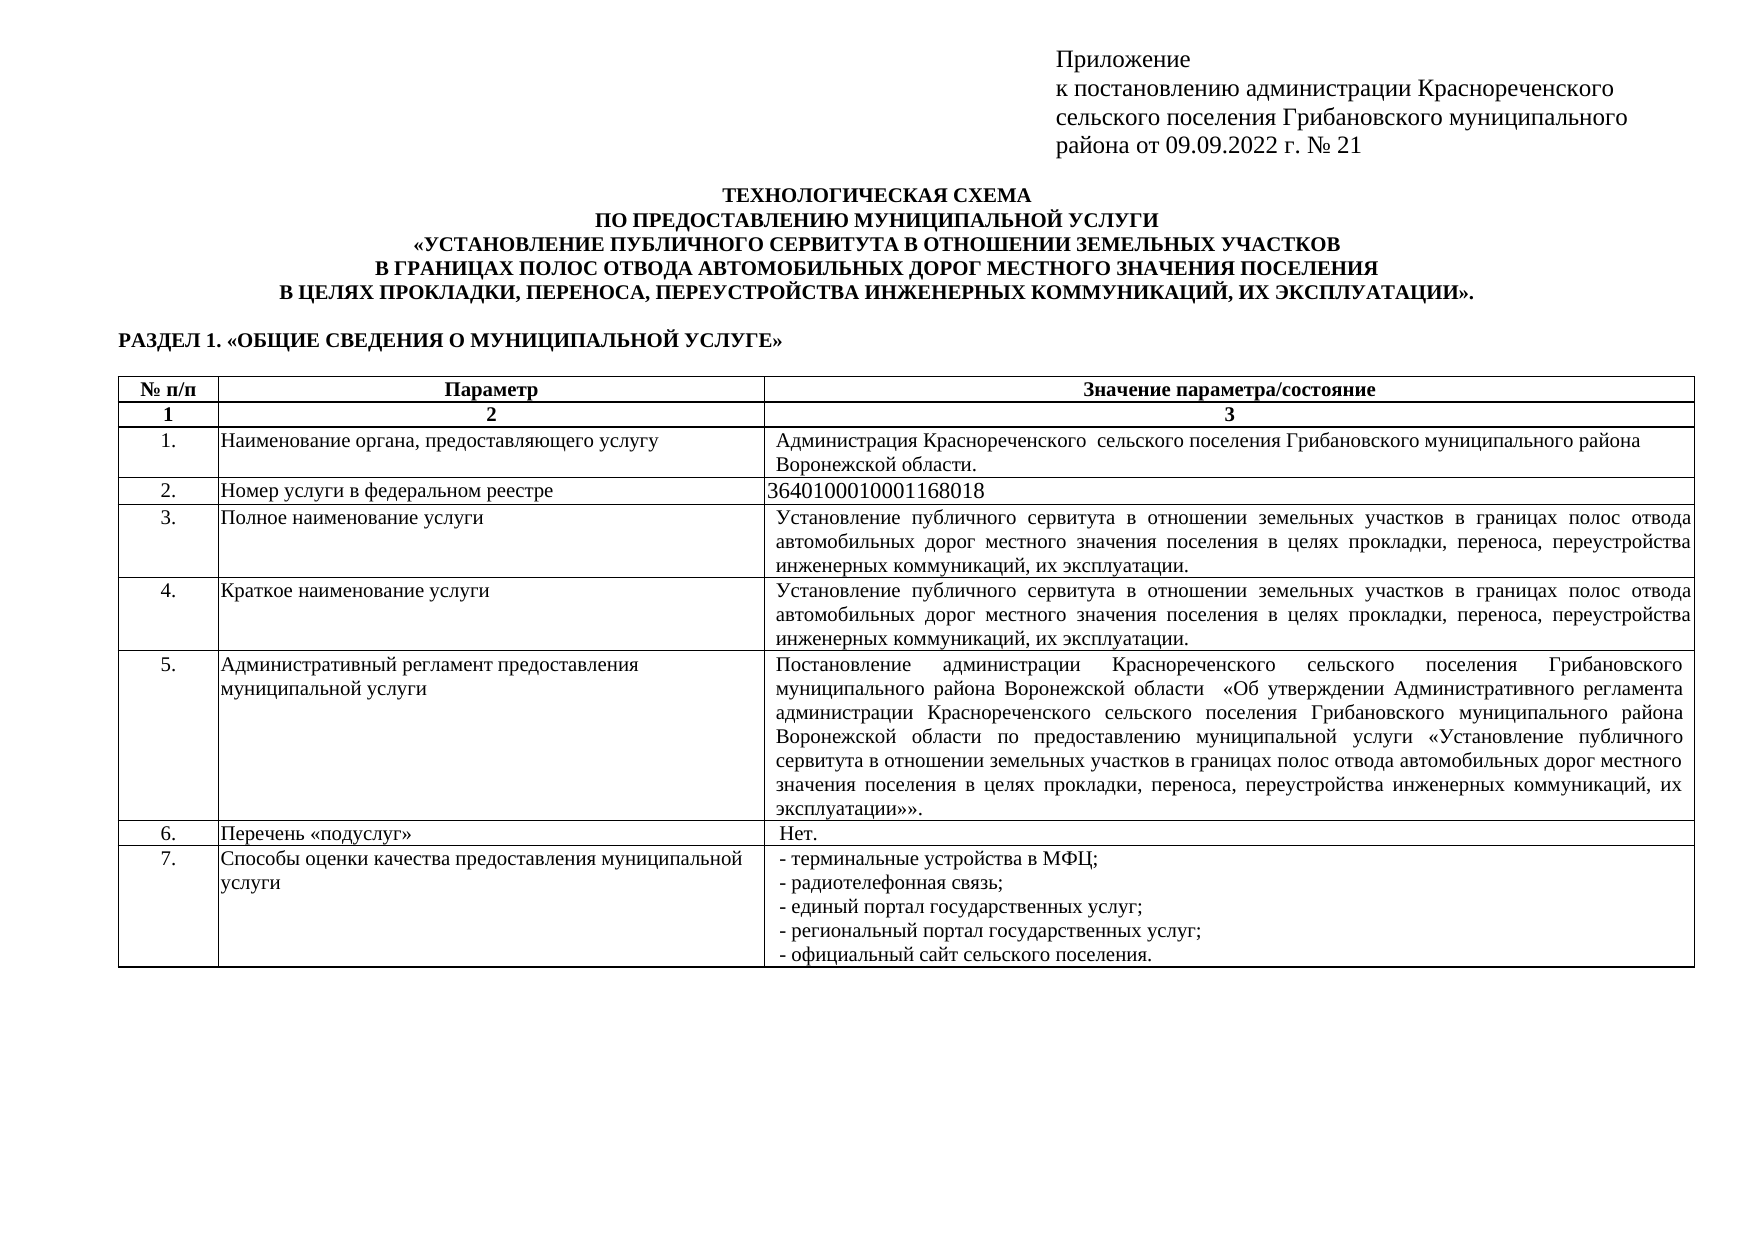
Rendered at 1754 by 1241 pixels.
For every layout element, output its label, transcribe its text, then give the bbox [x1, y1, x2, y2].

table_cell Постановление администрации Краснореченского сельского поселения Грибановского муниципального района Воронежской области «Об утверждении Административного регламента администрации Краснореченского сельского поселения Грибановского муниципального района Воронежской области по предоставлению муниципальной услуги «Установление публичного сервитута в отношении земельных участков в границах полос отвода автомобильных дорог местного значения поселения в целях прокладки, переноса, переустройства инженерных коммуникаций, их эксплуатации»». [765, 651, 1694, 820]
table_header Значение параметра/состояние [765, 377, 1694, 401]
table_cell Административный регламент предоставления муниципальной услуги [219, 651, 764, 820]
text В ЦЕЛЯХ ПРОКЛАДКИ, ПЕРЕНОСА, ПЕРЕУСТРОЙСТВА ИНЖЕНЕРНЫХ КОММУНИКАЦИЙ, ИХ ЭКСПЛУАТАЦИИ». [118, 280, 1636, 304]
table_cell Полное наименование услуги [219, 505, 764, 577]
table_cell Установление публичного сервитута в отношении земельных участков в границах полос отвода автомобильных дорог местного значения поселения в целях прокладки, переноса, переустройства инженерных коммуникаций, их эксплуатации. [765, 505, 1694, 577]
table_cell Способы оценки качества предоставления муниципальной услуги [219, 846, 764, 966]
text В ГРАНИЦАХ ПОЛОС ОТВОДА АВТОМОБИЛЬНЫХ ДОРОГ МЕСТНОГО ЗНАЧЕНИЯ ПОСЕЛЕНИЯ [118, 256, 1636, 280]
table_cell 4. [119, 578, 218, 650]
table_cell 1 [119, 403, 218, 426]
table_cell 7. [119, 846, 218, 966]
table_cell 2 [219, 403, 764, 426]
table_cell Нет. [765, 821, 1694, 845]
table_header Параметр [219, 377, 764, 401]
table_cell Установление публичного сервитута в отношении земельных участков в границах полос отвода автомобильных дорог местного значения поселения в целях прокладки, переноса, переустройства инженерных коммуникаций, их эксплуатации. [765, 578, 1694, 650]
table_cell Краткое наименование услуги [219, 578, 764, 650]
table_cell Администрация Краснореченского сельского поселения Грибановского муниципального района Воронежской области. [765, 428, 1694, 477]
table_cell Номер услуги в федеральном реестре [219, 478, 764, 504]
table_cell 3640100010001168018 [765, 478, 1694, 504]
table_cell 2. [119, 478, 218, 504]
text ТЕХНОЛОГИЧЕСКАЯ СХЕМА [118, 183, 1636, 207]
table_cell 1. [119, 428, 218, 477]
subtitle РАЗДЕЛ 1. «ОБЩИЕ СВЕДЕНИЯ О МУНИЦИПАЛЬНОЙ УСЛУГЕ» [118, 328, 1636, 352]
text ПО ПРЕДОСТАВЛЕНИЮ МУНИЦИПАЛЬНОЙ УСЛУГИ [118, 207, 1636, 232]
text к постановлению администрации Краснореченского сельского поселения Грибановского муниципального района от 09.09.2022 г. № 21 [1056, 73, 1636, 159]
text Приложение [1056, 44, 1636, 73]
text «УСТАНОВЛЕНИЕ ПУБЛИЧНОГО СЕРВИТУТА В ОТНОШЕНИИ ЗЕМЕЛЬНЫХ УЧАСТКОВ [118, 232, 1636, 256]
table_cell Перечень «подуслуг» [219, 821, 764, 845]
table_cell 6. [119, 821, 218, 845]
table_cell 3 [765, 403, 1694, 426]
table_cell - терминальные устройства в МФЦ; - радиотелефонная связь; - единый портал государственных услуг; - региональный портал государственных услуг; - официальный сайт сельского поселения. [765, 846, 1694, 966]
table_cell Наименование органа, предоставляющего услугу [219, 428, 764, 477]
table_header № п/п [119, 377, 218, 401]
table_cell 5. [119, 651, 218, 820]
table_cell 3. [119, 505, 218, 577]
